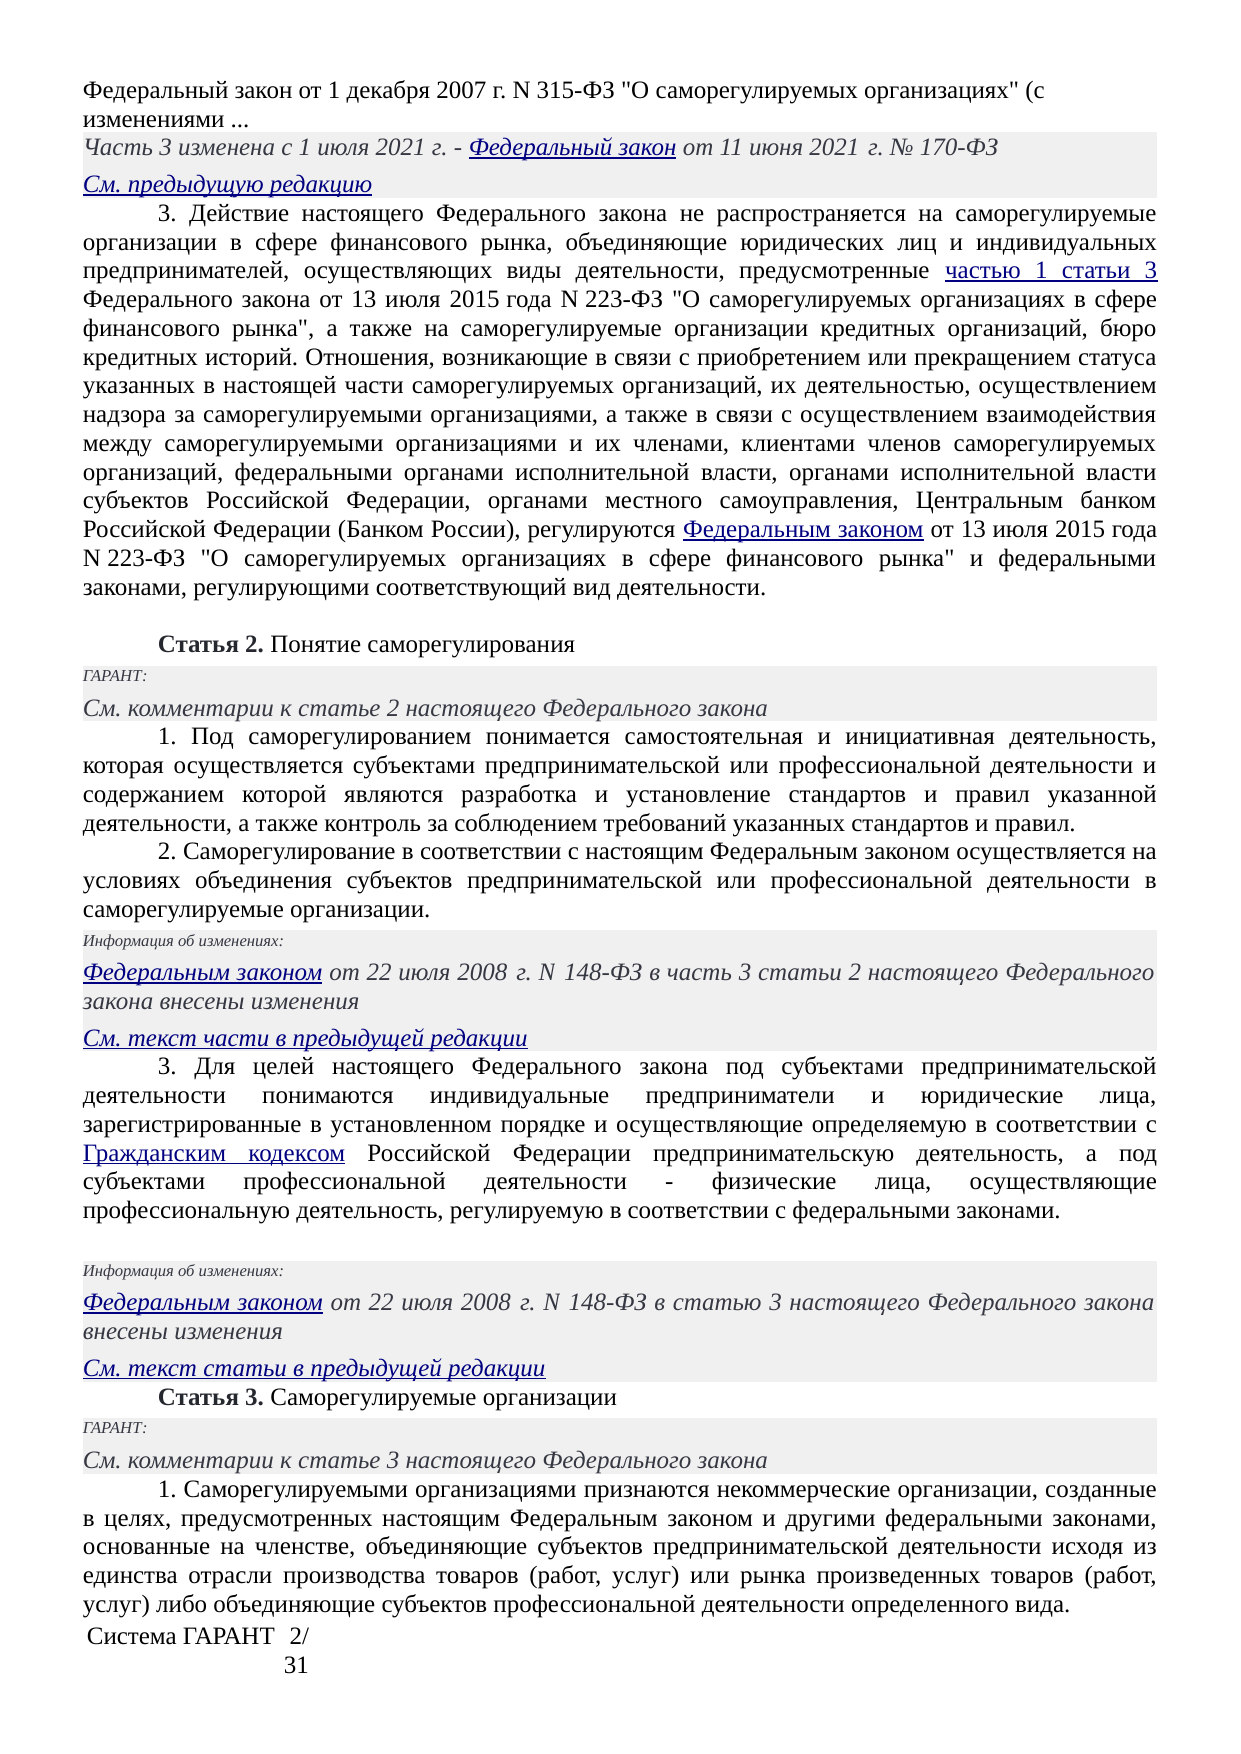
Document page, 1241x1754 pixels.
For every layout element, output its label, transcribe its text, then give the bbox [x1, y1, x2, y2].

text Статья 3. Саморегулируемые организации [158, 1382, 1157, 1410]
text Информация об изменениях: [286, 1261, 1157, 1280]
text Федеральным законом от 22 июля 2008 г. N 148-ФЗ в часть 3 статьи 2 настоящего Федерального закона внесены изменения [83, 957, 1157, 1015]
text См. комментарии к статье 2 настоящего Федерального закона [771, 693, 1157, 721]
text Информация об изменениях: [286, 930, 1157, 949]
text Федеральным законом от 22 июля 2008 г. N 148-ФЗ в статью 3 настоящего Федерального закона внесены изменения [285, 1316, 1157, 1345]
text 1. Под саморегулированием понимается самостоятельная и инициативная деятельность, которая осуществляется субъектами предпринимательской или профессиональной деятельности и содержанием которой являются разработка и установление стандартов и правил указанной деятельности, а также контроль за соблюдением требований указанных стандартов и правил. [83, 721, 1157, 836]
text 1. Саморегулируемыми организациями признаются некоммерческие организации, созданные в целях, предусмотренных настоящим Федеральным законом и другими федеральными законами, основанные на членстве, объединяющие субъектов предпринимательской деятельности исходя из единства отрасли производства товаров (работ, услуг) или рынка произведенных товаров (работ, услуг) либо объединяющие субъектов профессиональной деятельности определенного вида. [83, 1474, 1157, 1618]
text Часть 3 изменена с 1 июля 2021 г. - Федеральный закон от 11 июня 2021 г. № 170-ФЗ [83, 132, 1157, 161]
text ГАРАНТ: [149, 1418, 1157, 1437]
text 2. Саморегулирование в соответствии с настоящим Федеральным законом осуществляется на условиях объединения субъектов предпринимательской или профессиональной деятельности в саморегулируемые организации. [83, 836, 1157, 923]
text См. предыдущую редакцию [374, 169, 1157, 198]
text См. текст части в предыдущей редакции [530, 1023, 1157, 1051]
text ГАРАНТ: [149, 666, 1157, 685]
text Статья 2. Понятие саморегулирования [158, 629, 1157, 658]
text 3. Действие настоящего Федерального закона не распространяется на саморегулируемые организации в сфере финансового рынка, объединяющие юридических лиц и индивидуальных предпринимателей, осуществляющих виды деятельности, предусмотренные частью 1 статьи 3 Федерального закона от 13 июля 2015 года N 223-ФЗ "О саморегулируемых организациях в сфере финансового рынка", а также на саморегулируемые организации кредитных организаций, бюро кредитных историй. Отношения, возникающие в связи с приобретением или прекращением статуса указанных в настоящей части саморегулируемых организаций, их деятельностью, осуществлением надзора за саморегулируемыми организациями, а также в связи с осуществлением взаимодействия между саморегулируемыми организациями и их членами, клиентами членов саморегулируемых организаций, федеральными органами исполнительной власти, органами исполнительной власти субъектов Российской Федерации, органами местного самоуправления, Центральным банком Российской Федерации (Банком России), регулируются Федеральным законом от 13 июля 2015 года N 223-ФЗ "О саморегулируемых организациях в сфере финансового рынка" и федеральными законами, регулирующими соответствующий вид деятельности. [83, 198, 1157, 600]
text 3. Для целей настоящего Федерального закона под субъектами предпринимательской деятельности понимаются индивидуальные предприниматели и юридические лица, зарегистрированные в установленном порядке и осуществляющие определяемую в соответствии с Гражданским кодексом Российской Федерации предпринимательскую деятельность, а под субъектами профессиональной деятельности - физические лица, осуществляющие профессиональную деятельность, регулируемую в соответствии с федеральными законами. [83, 1051, 1157, 1224]
text См. текст статьи в предыдущей редакции [548, 1353, 1157, 1382]
text См. комментарии к статье 3 настоящего Федерального закона [771, 1445, 1157, 1474]
